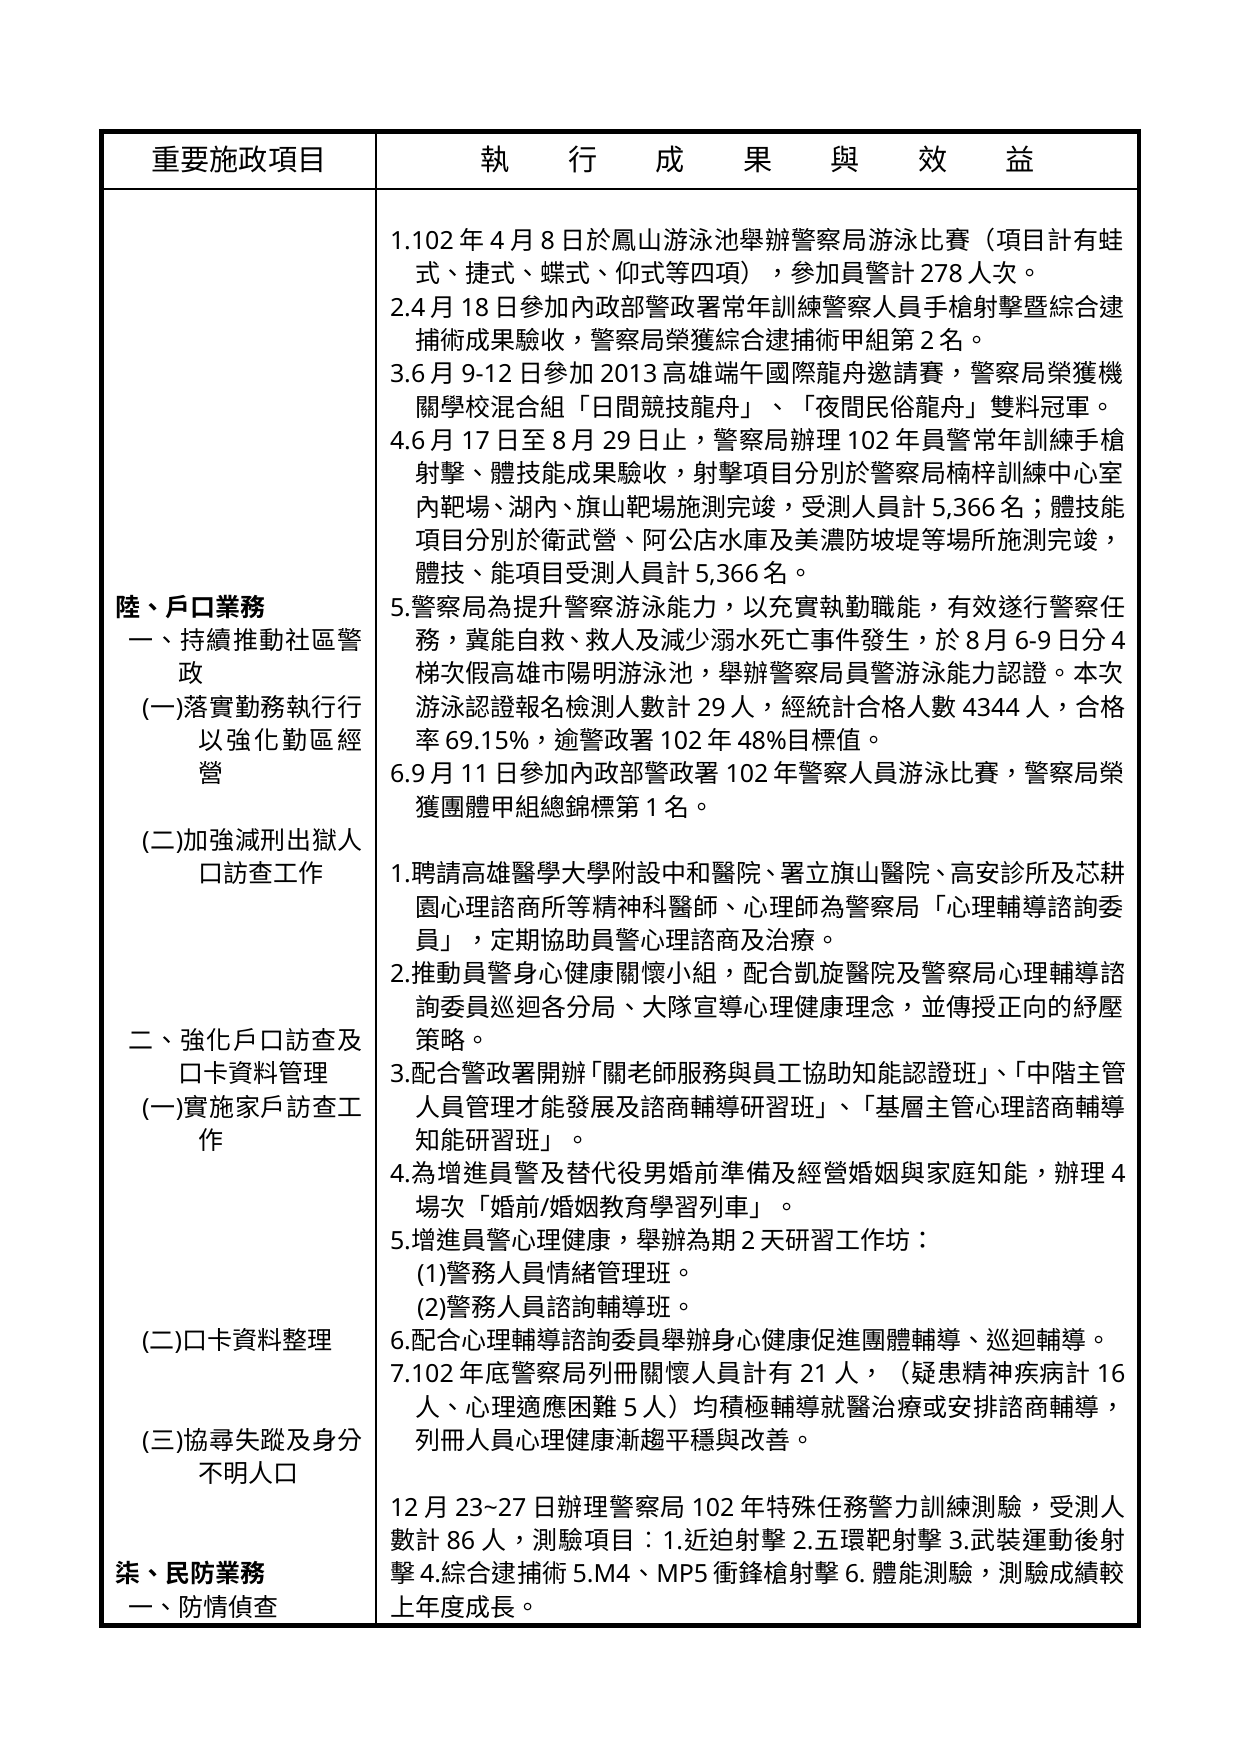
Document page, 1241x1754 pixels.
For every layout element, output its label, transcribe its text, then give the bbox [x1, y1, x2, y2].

table_cell 1.102年4月8日於鳳山游泳池舉辦警察局游泳比賽（項目計有蛙式、捷式、蝶式、仰式等四項），參加員警計278人次。 2.4月18日參加內政部警政署常年訓練警察人員手槍射擊暨綜合逮捕術成果驗收，警察局榮獲綜合逮捕術甲組第2名。 3.6月9-12日參加2013高雄端午國際龍舟邀請賽，警察局榮獲機關學校混合組「日間競技龍舟」、「夜間民俗龍舟」雙料冠軍。 4.6月17日至8月29日止，警察局辦理102年員警常年訓練手槍射擊、體技能成果驗收，射擊項目分別於警察局楠梓訓練中心室內靶場、湖內、旗山靶場施測完竣，受測人員計5,366名；體技能項目分別於衛武營、阿公店水庫及美濃防坡堤等場所施測完竣，體技、能項目受測人員計5,366名。 5.警察局為提升警察游泳能力，以充實執勤職能，有效遂行警察任務，冀能自救、救人及減少溺水死亡事件發生，於8月6-9日分4梯次假高雄市陽明游泳池，舉辦警察局員警游泳能力認證。本次游泳認證報名檢測人數計29人，經統計合格人數4344人，合格率69.15%，逾警政署102年48%目標值。 6.9月11日參加內政部警政署102年警察人員游泳比賽，警察局榮獲團體甲組總錦標第1名。 1.聘請高雄醫學大學附設中和醫院、署立旗山醫院、高安診所及芯耕園心理諮商所等精神科醫師、心理師為警察局「心理輔導諮詢委員」，定期協助員警心理諮商及治療。 2.推動員警身心健康關懷小組，配合凱旋醫院及警察局心理輔導諮詢委員巡迴各分局、大隊宣導心理健康理念，並傳授正向的紓壓策略。 3.配合警政署開辦「關老師服務與員工協助知能認證班」、「中階主管人員管理才能發展及諮商輔導研習班」、「基層主管心理諮商輔導知能研習班」。 4.為增進員警及替代役男婚前準備及經營婚姻與家庭知能，辦理4場次「婚前/婚姻教育學習列車」。 5.增進員警心理健康，舉辦為期2天研習工作坊： (1)警務人員情緒管理班。 (2)警務人員諮詢輔導班。 6.配合心理輔導諮詢委員舉辦身心健康促進團體輔導、巡迴輔導。 7.102年底警察局列冊關懷人員計有21人，（疑患精神疾病計16人、心理適應困難5人）均積極輔導就醫治療或安排諮商輔導，列冊人員心理健康漸趨平穩與改善。 12月23~27日辦理警察局102年特殊任務警力訓練測驗，受測人數計86人，測驗項目︰1.近迫射擊2.五環靶射擊3.武裝運動後射擊4.綜合逮捕術5.M4、MP5衝鋒槍射擊6. 體能測驗，測驗成績較上年度成長。 [377, 190, 1137, 1623]
table_cell 陸、戶口業務 一、持續推動社區警政 (一)落實勤務執行行以強化勤區經營 (二)加強減刑出獄人口訪查工作 二、強化戶口訪查及口卡資料管理 (一)實施家戶訪查工作 (二)口卡資料整理 (三)協尋失蹤及身分不明人口 柒、民防業務 一、防情偵查 [104, 190, 375, 1623]
table_header 執 行 成 果 與 效 益 [377, 134, 1137, 188]
table_header 重要施政項目 [104, 134, 375, 188]
